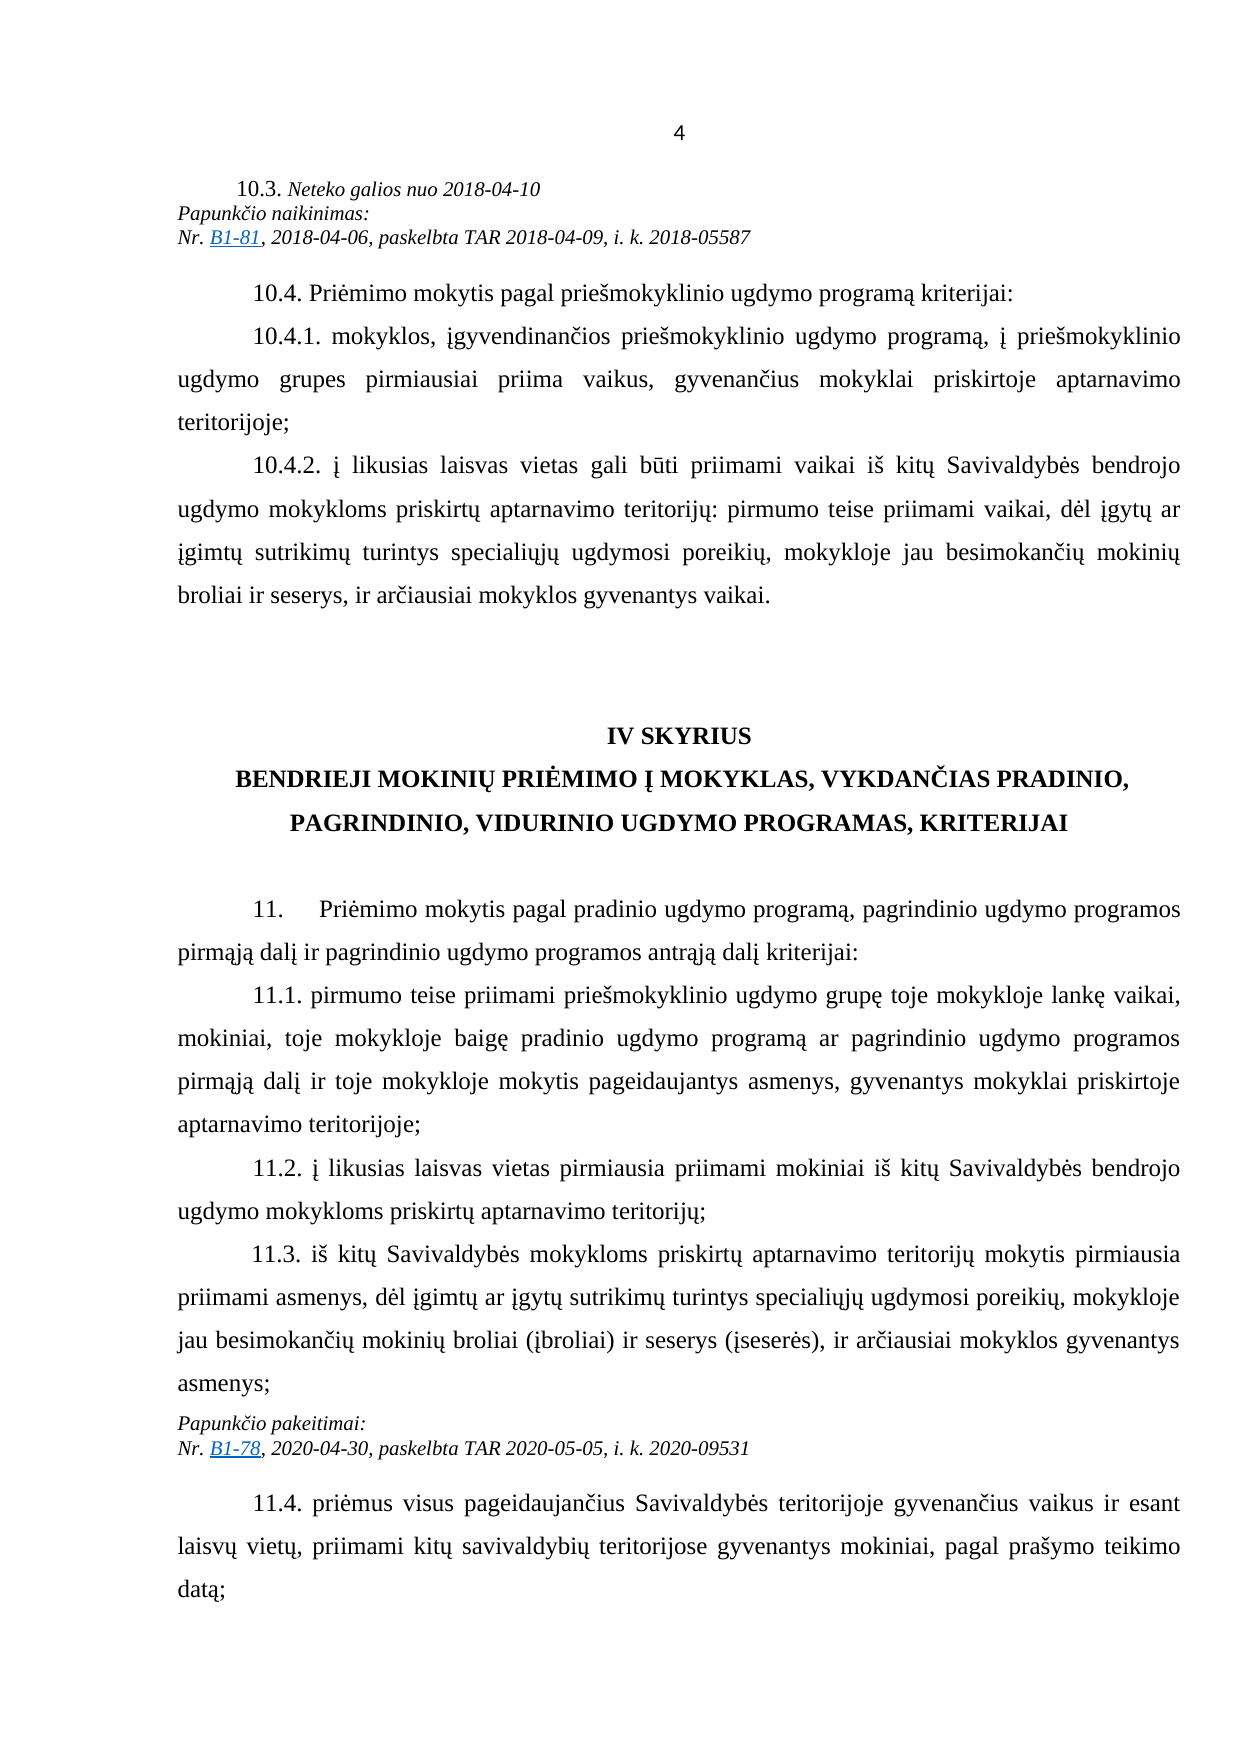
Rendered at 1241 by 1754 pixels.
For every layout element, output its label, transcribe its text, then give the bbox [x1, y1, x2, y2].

text 11.3. iš kitų Savivaldybės mokykloms priskirtų aptarnavimo teritorijų mokytis pirmiausia priimami asmenys, dėl įgimtų ar įgytų sutrikimų turintys specialiųjų ugdymosi poreikių, mokykloje jau besimokančių mokinių broliai (įbroliai) ir seserys (įseserės), ir arčiausiai mokyklos gyvenantys asmenys; [177, 1239, 1181, 1397]
text 11. Priėmimo mokytis pagal pradinio ugdymo programą, pagrindinio ugdymo programos pirmąją dalį ir pagrindinio ugdymo programos antrąją dalį kriterijai: [177, 894, 1181, 966]
text 10.4.2. į likusias laisvas vietas gali būti priimami vaikai iš kitų Savivaldybės bendrojo ugdymo mokykloms priskirtų aptarnavimo teritorijų: pirmumo teise priimami vaikai, dėl įgytų ar įgimtų sutrikimų turintys specialiųjų ugdymosi poreikių, mokykloje jau besimokančių mokinių broliai ir seserys, ir arčiausiai mokyklos gyvenantys vaikai. [177, 451, 1181, 609]
text BENDRIEJI MOKINIŲ PRIĖMIMO Į MOKYKLAS, VYKDANČIAS PRADINIO, PAGRINDINIO, VIDURINIO UGDYMO PROGRAMAS, KRITERIJAI [177, 764, 1181, 836]
text Nr. B1-81, 2018-04-06, paskelbta TAR 2018-04-09, i. k. 2018-05587 [177, 225, 1181, 249]
text Papunkčio pakeitimai: [177, 1411, 1181, 1435]
text Papunkčio naikinimas: [177, 201, 1181, 225]
text 10.4.1. mokyklos, įgyvendinančios priešmokyklinio ugdymo programą, į priešmokyklinio ugdymo grupes pirmiausiai priima vaikus, gyvenančius mokyklai priskirtoje aptarnavimo teritorijoje; [177, 321, 1181, 436]
text 11.1. pirmumo teise priimami priešmokyklinio ugdymo grupę toje mokykloje lankę vaikai, mokiniai, toje mokykloje baigę pradinio ugdymo programą ar pagrindinio ugdymo programos pirmąją dalį ir toje mokykloje mokytis pageidaujantys asmenys, gyvenantys mokyklai priskirtoje aptarnavimo teritorijoje; [177, 980, 1181, 1138]
text 10.4. Priėmimo mokytis pagal priešmokyklinio ugdymo programą kriterijai: [177, 278, 1181, 307]
text 11.2. į likusias laisvas vietas pirmiausia priimami mokiniai iš kitų Savivaldybės bendrojo ugdymo mokykloms priskirtų aptarnavimo teritorijų; [177, 1153, 1181, 1224]
text 10.3. Neteko galios nuo 2018-04-10 [177, 175, 1181, 201]
text 11.4. priėmus visus pageidaujančius Savivaldybės teritorijoje gyvenančius vaikus ir esant laisvų vietų, priimami kitų savivaldybių teritorijose gyvenantys mokiniai, pagal prašymo teikimo datą; [177, 1488, 1181, 1603]
text Nr. B1-78, 2020-04-30, paskelbta TAR 2020-05-05, i. k. 2020-09531 [177, 1435, 1181, 1459]
text IV SKYRIUS [177, 721, 1181, 750]
